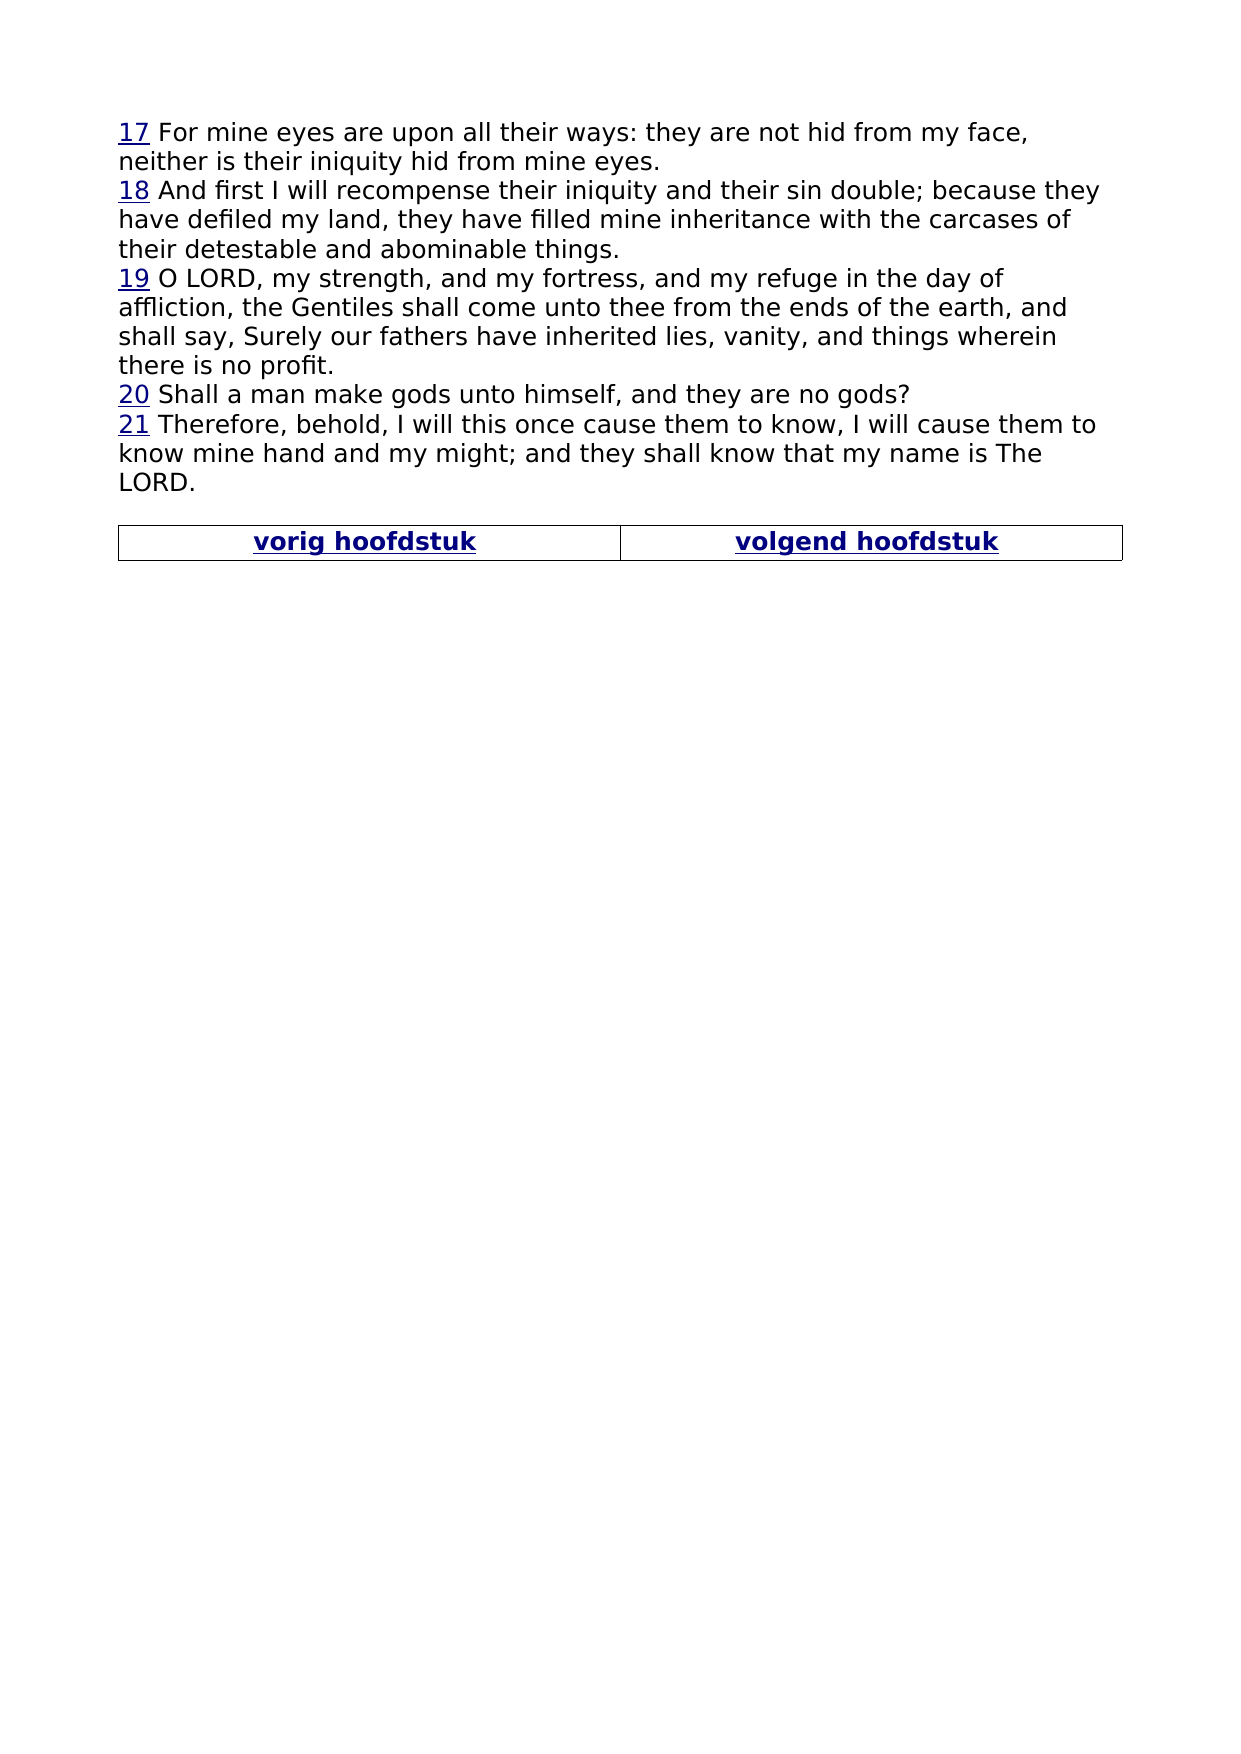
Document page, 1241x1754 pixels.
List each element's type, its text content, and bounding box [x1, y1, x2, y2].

text 17 For mine eyes are upon all their ways: they are not hid from my face, neither is their iniquity hid from mine eyes. 18 And first I will recompense their iniquity and their sin double; because they have defiled my land, they have filled mine inheritance with the carcases of their detestable and abominable things. 19 O LORD, my strength, and my fortress, and my refuge in the day of affliction, the Gentiles shall come unto thee from the ends of the earth, and shall say, Surely our fathers have inherited lies, vanity, and things wherein there is no profit. 20 Shall a man make gods unto himself, and they are no gods? 21 Therefore, behold, I will this once cause them to know, I will cause them to know mine hand and my might; and they shall know that my name is The LORD. [118, 118, 1122, 497]
table_header volgend hoofdstuk [621, 526, 1122, 560]
table_header vorig hoofdstuk [119, 526, 620, 560]
